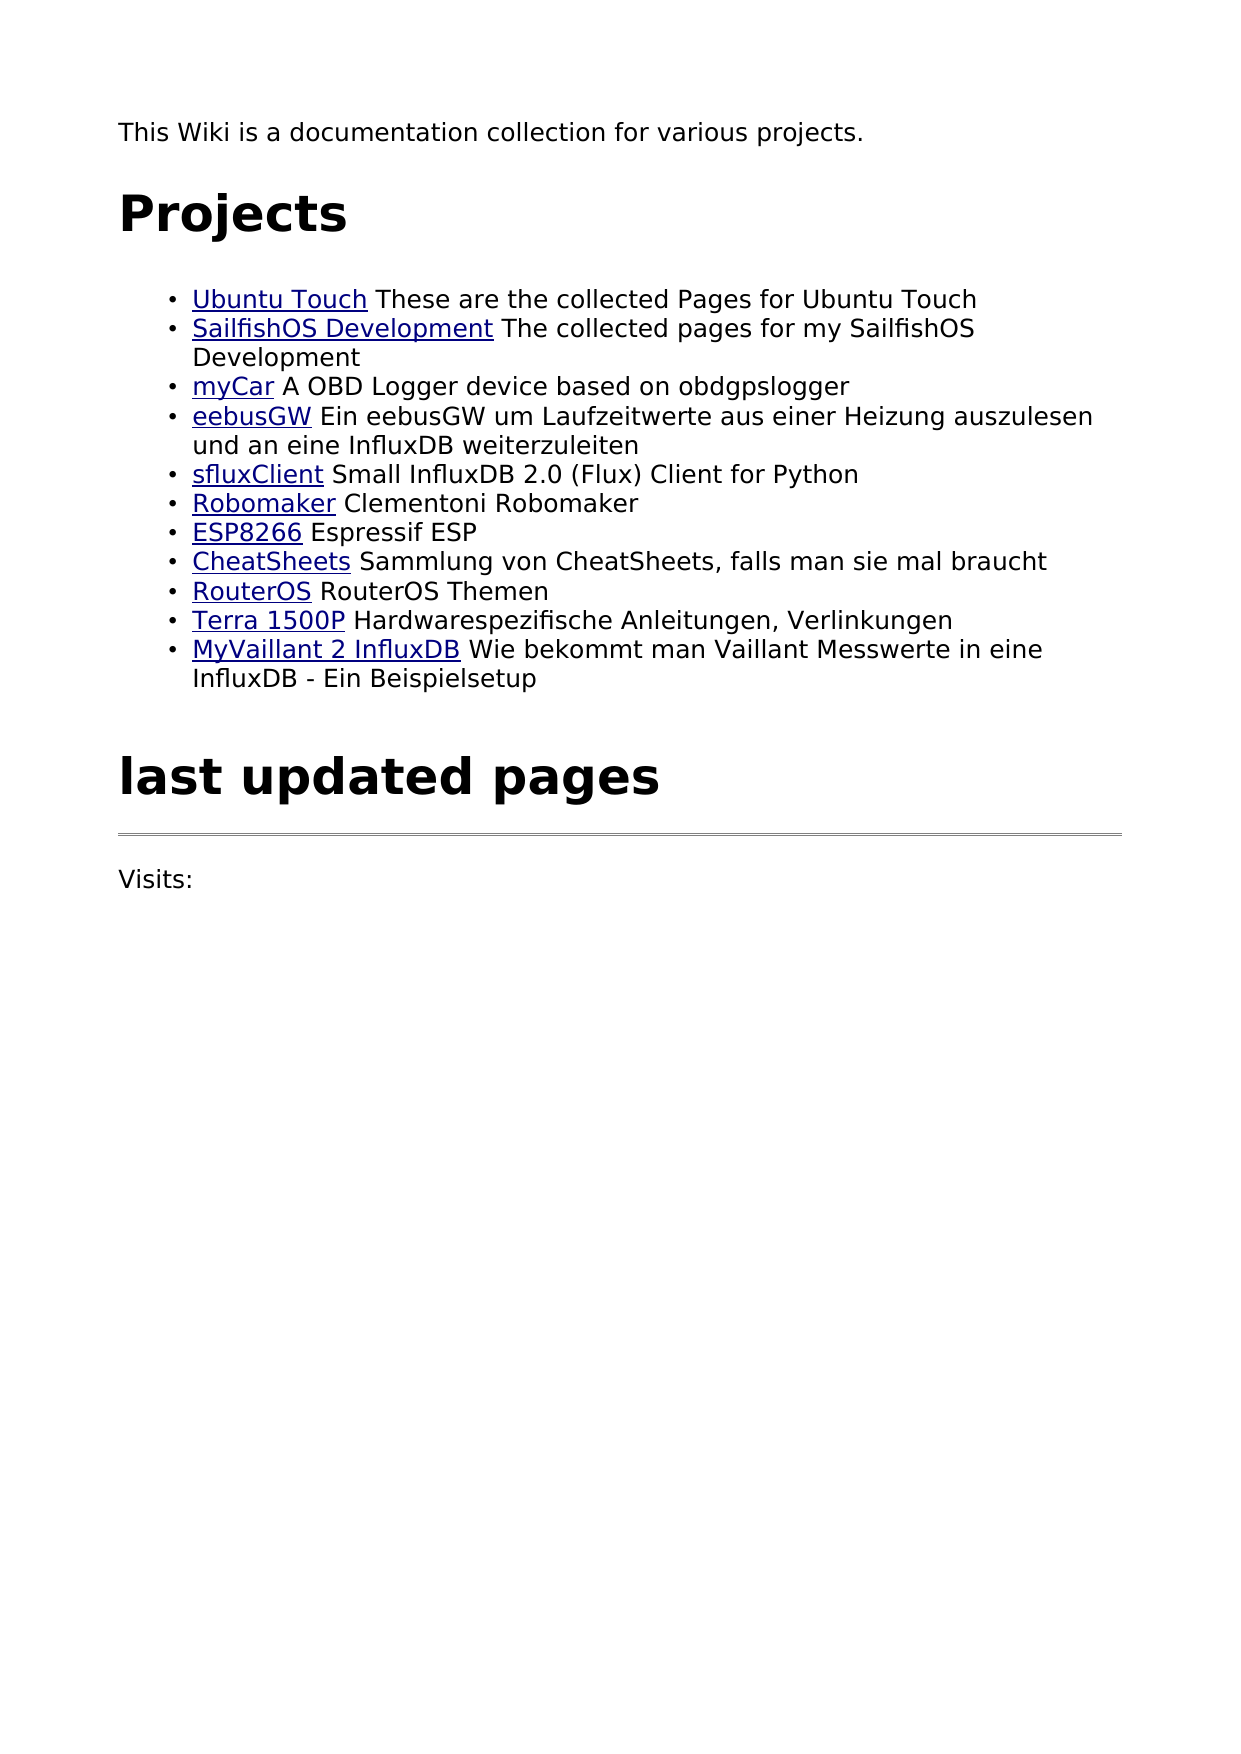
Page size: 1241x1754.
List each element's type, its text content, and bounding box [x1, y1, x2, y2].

list CheatSheets Sammlung von CheatSheets, falls man sie mal braucht [177, 547, 1122, 577]
list MyVaillant 2 InfluxDB Wie bekommt man Vaillant Messwerte in eine InfluxDB - Ein Beispielsetup [177, 635, 1122, 693]
text This Wiki is a documentation collection for various projects. [118, 118, 1122, 147]
text Visits: [118, 865, 1122, 894]
list ESP8266 Espressif ESP [177, 518, 1122, 547]
list sfluxClient Small InfluxDB 2.0 (Flux) Client for Python [177, 460, 1122, 489]
list Terra 1500P Hardwarespezifische Anleitungen, Verlinkungen [177, 606, 1122, 635]
list myCar A OBD Logger device based on obdgpslogger [177, 372, 1122, 402]
list RouterOS RouterOS Themen [177, 577, 1122, 606]
list SailfishOS Development The collected pages for my SailfishOS Development [177, 314, 1122, 372]
list eebusGW Ein eebusGW um Laufzeitwerte aus einer Heizung auszulesen und an eine InfluxDB weiterzuleiten [177, 402, 1122, 460]
list Robomaker Clementoni Robomaker [177, 489, 1122, 518]
list Ubuntu Touch These are the collected Pages for Ubuntu Touch [177, 285, 1122, 314]
subtitle last updated pages [118, 748, 1122, 806]
subtitle Projects [118, 185, 1122, 243]
